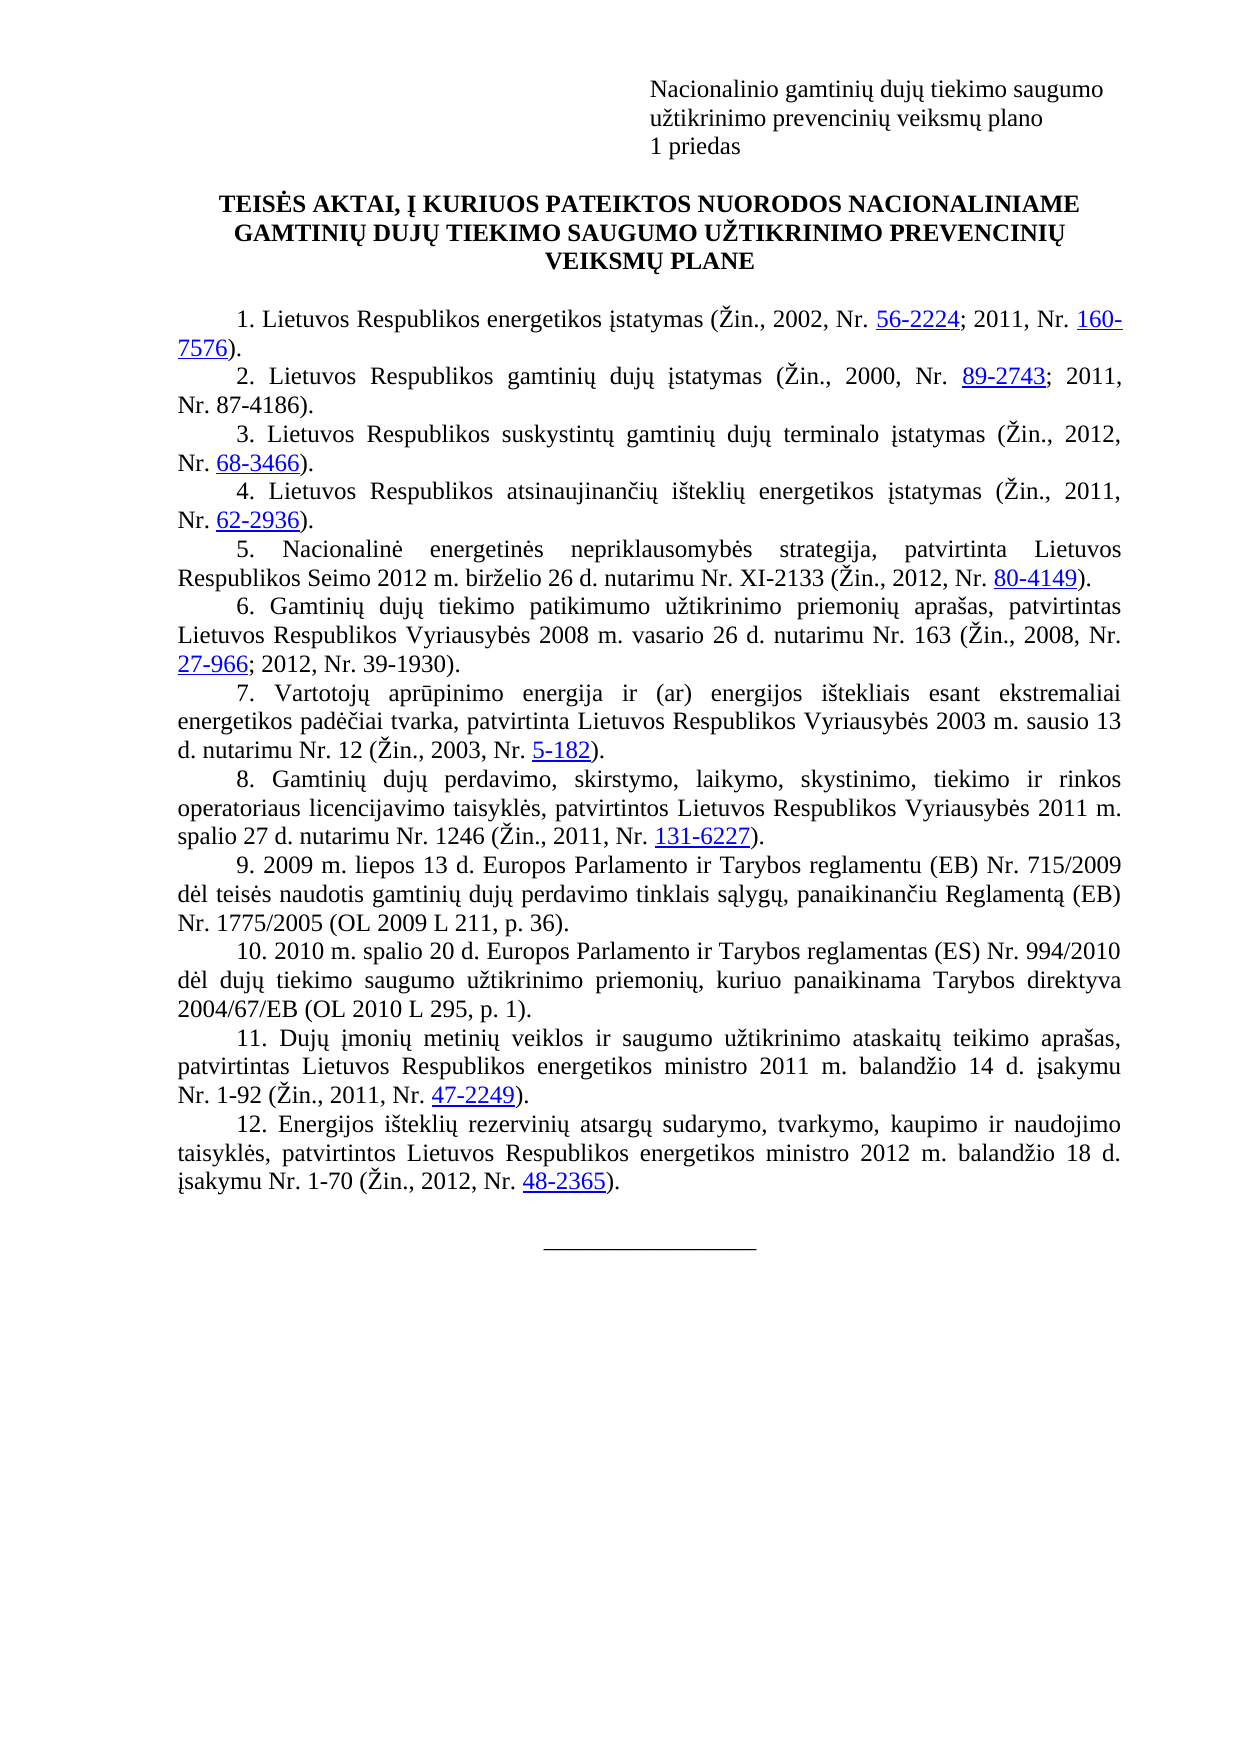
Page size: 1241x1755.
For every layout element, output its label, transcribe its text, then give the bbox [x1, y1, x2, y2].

text 7. Vartotojų aprūpinimo energija ir (ar) energijos ištekliais esant ekstremaliai energetikos padėčiai tvarka, patvirtinta Lietuvos Respublikos Vyriausybės 2003 m. sausio 13 d. nutarimu Nr. 12 (Žin., 2003, Nr. 5-182). [177, 678, 1122, 764]
text 11. Dujų įmonių metinių veiklos ir saugumo užtikrinimo ataskaitų teikimo aprašas, patvirtintas Lietuvos Respublikos energetikos ministro 2011 m. balandžio 14 d. įsakymu Nr. 1‑92 (Žin., 2011, Nr. 47-2249). [177, 1023, 1122, 1109]
text 1 priedas [649, 131, 1122, 160]
text 9. 2009 m. liepos 13 d. Europos Parlamento ir Tarybos reglamentu (EB) Nr. 715/2009 dėl teisės naudotis gamtinių dujų perdavimo tinklais sąlygų, panaikinančiu Reglamentą (EB) Nr. 1775/2005 (OL 2009 L 211, p. 36). [177, 850, 1122, 936]
text 6. Gamtinių dujų tiekimo patikimumo užtikrinimo priemonių aprašas, patvirtintas Lietuvos Respublikos Vyriausybės 2008 m. vasario 26 d. nutarimu Nr. 163 (Žin., 2008, Nr. 27-966; 2012, Nr. 39-1930). [177, 591, 1122, 678]
text 3. Lietuvos Respublikos suskystintų gamtinių dujų terminalo įstatymas (Žin., 2012, Nr. 68-3466). [177, 419, 1122, 476]
text TEISĖS AKTAI, Į KURIUOS PATEIKTOS NUORODOS nacionaliniame GAMTINIŲ DUJŲ TIEKIMO SAUGUMO UŽTIKRINIMO prevenciniŲ veiksmų plane [177, 189, 1122, 275]
text Nacionalinio gamtinių dujų tiekimo saugumo užtikrinimo prevencinių veiksmų plano [649, 74, 1122, 131]
text 12. Energijos išteklių rezervinių atsargų sudarymo, tvarkymo, kaupimo ir naudojimo taisyklės, patvirtintos Lietuvos Respublikos energetikos ministro 2012 m. balandžio 18 d. įsakymu Nr. 1-70 (Žin., 2012, Nr. 48-2365). [177, 1109, 1122, 1195]
text 8. Gamtinių dujų perdavimo, skirstymo, laikymo, skystinimo, tiekimo ir rinkos operatoriaus licencijavimo taisyklės, patvirtintos Lietuvos Respublikos Vyriausybės 2011 m. spalio 27 d. nutarimu Nr. 1246 (Žin., 2011, Nr. 131-6227). [177, 764, 1122, 850]
text 1. Lietuvos Respublikos energetikos įstatymas (Žin., 2002, Nr. 56-2224; 2011, Nr. 160-7576). [177, 304, 1122, 361]
text 4. Lietuvos Respublikos atsinaujinančių išteklių energetikos įstatymas (Žin., 2011, Nr. 62-2936). [177, 476, 1122, 534]
text 5. Nacionalinė energetinės nepriklausomybės strategija, patvirtinta Lietuvos Respublikos Seimo 2012 m. birželio 26 d. nutarimu Nr. XI-2133 (Žin., 2012, Nr. 80-4149). [177, 534, 1122, 591]
text _________________ [177, 1224, 1122, 1253]
text 2. Lietuvos Respublikos gamtinių dujų įstatymas (Žin., 2000, Nr. 89-2743; 2011, Nr. 87‑4186). [177, 361, 1122, 419]
text 10. 2010 m. spalio 20 d. Europos Parlamento ir Tarybos reglamentas (ES) Nr. 994/2010 dėl dujų tiekimo saugumo užtikrinimo priemonių, kuriuo panaikinama Tarybos direktyva 2004/67/EB (OL 2010 L 295, p. 1). [177, 936, 1122, 1023]
